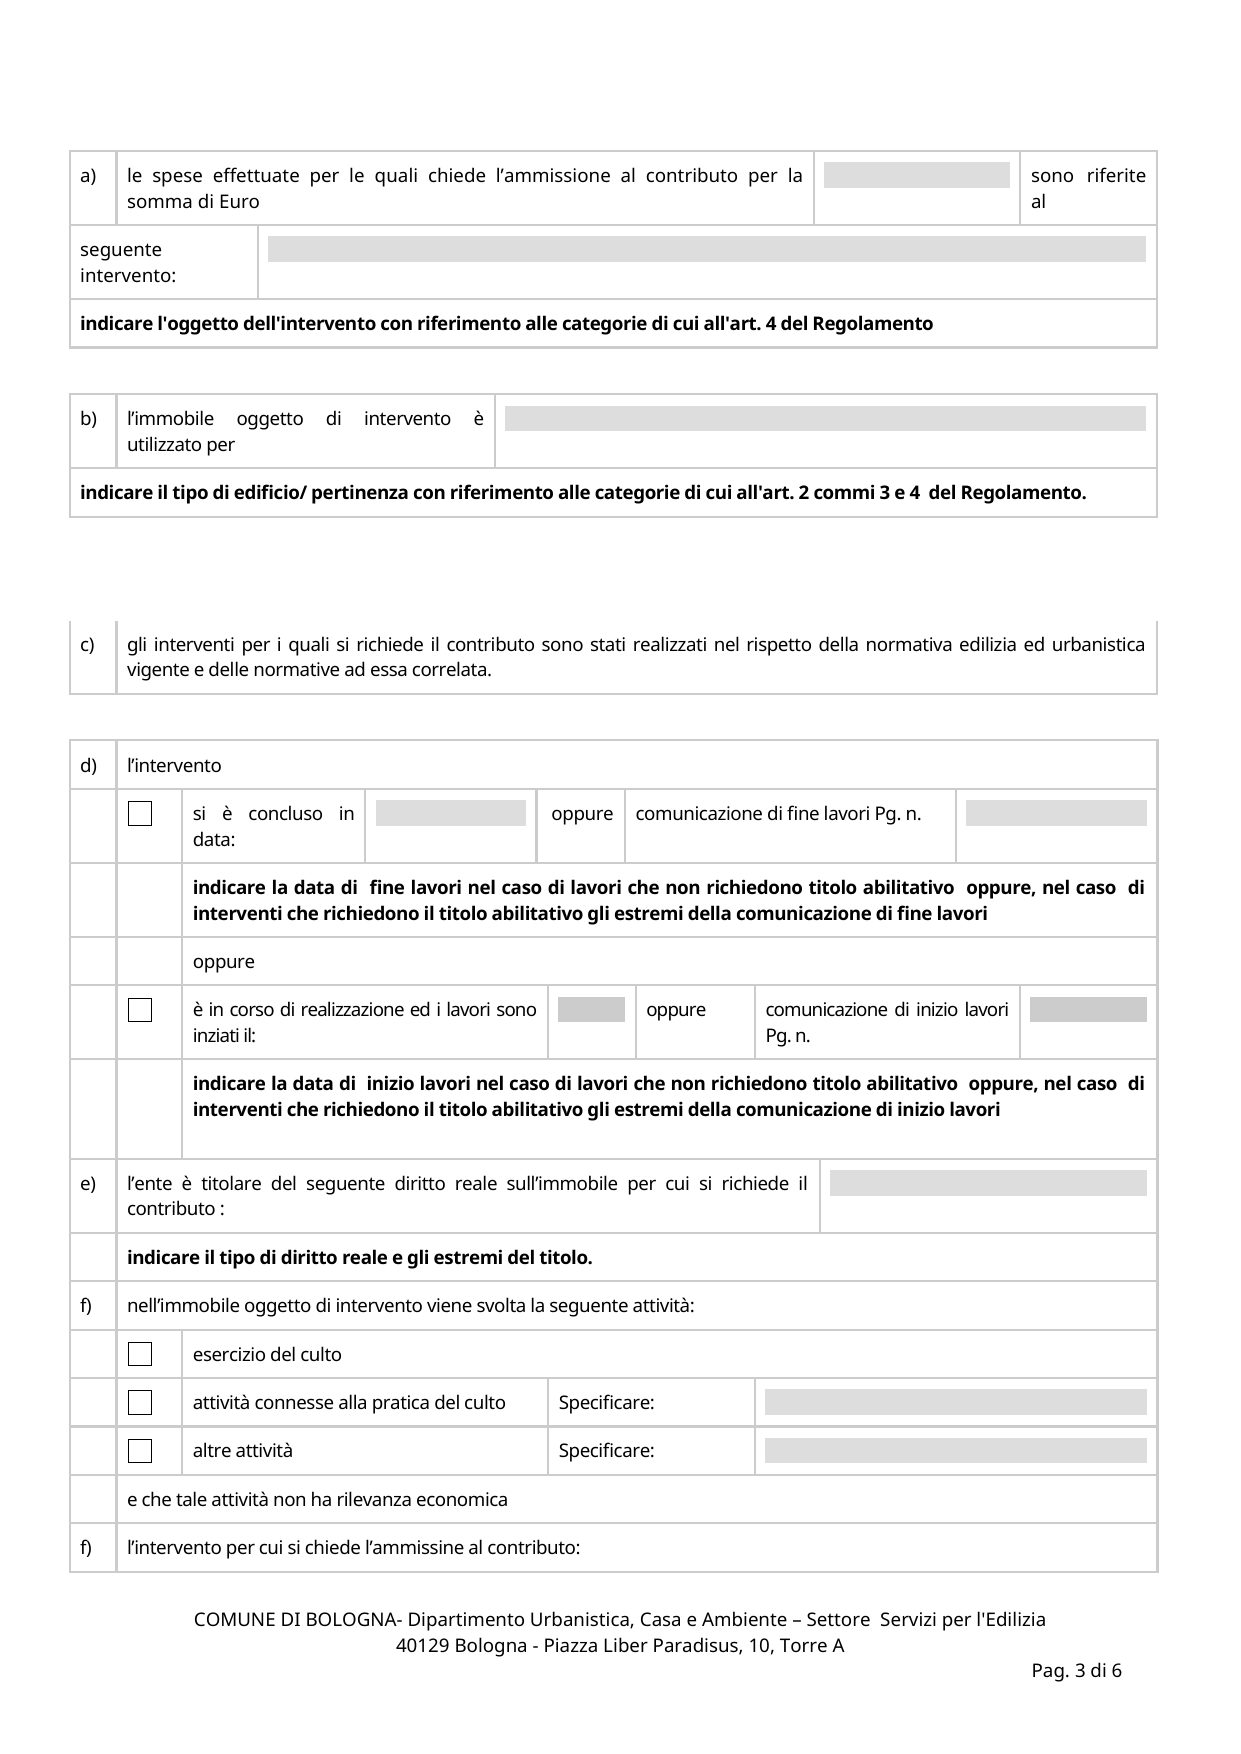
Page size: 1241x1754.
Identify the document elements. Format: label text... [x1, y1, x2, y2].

table_cell e che tale attività non ha rilevanza economica [118, 1476, 1156, 1522]
table_cell l’intervento per cui si chiede l’ammissine al contributo: [118, 1524, 1156, 1571]
table_cell esercizio del culto [183, 1331, 1156, 1377]
table_cell [1021, 986, 1156, 1058]
table_header sono riferite al [1021, 152, 1156, 224]
table_cell l’ente è titolare del seguente diritto reale sull’immobile per cui si richiede il contributo : [118, 1160, 819, 1232]
table_cell f) [71, 1524, 115, 1571]
table_cell c) [71, 621, 115, 692]
table_cell comunicazione di fine lavori Pg. n. [626, 790, 955, 862]
table_cell [118, 938, 181, 984]
table_cell e) [71, 1160, 115, 1232]
table_cell [71, 1379, 115, 1425]
table_cell oppure [538, 790, 624, 862]
table_cell indicare la data di inizio lavori nel caso di lavori che non richiedono titolo abilitativo oppure, nel caso di interventi che richiedono il titolo abilitativo gli estremi della comunicazione di inizio lavori [183, 1060, 1156, 1158]
table_header b) [71, 395, 115, 467]
table_cell [821, 1160, 1156, 1232]
table_cell [118, 1060, 181, 1158]
table_cell f) [71, 1282, 115, 1328]
table_cell [366, 790, 535, 862]
table_cell gli interventi per i quali si richiede il contributo sono stati realizzati nel rispetto della normativa edilizia ed urbanistica vigente e delle normative ad essa correlata. [118, 621, 1156, 692]
table_cell [71, 986, 115, 1058]
table_cell [549, 986, 635, 1058]
table_cell [71, 1234, 115, 1280]
table_cell [71, 1476, 115, 1522]
table_cell [71, 1331, 115, 1377]
table_header l’immobile oggetto di intervento è utilizzato per [118, 395, 494, 467]
table_cell si è concluso in data: [183, 790, 364, 862]
table_cell indicare il tipo di edificio/ pertinenza con riferimento alle categorie di cui all'art. 2 commi 3 e 4 del Regolamento. [71, 469, 1156, 516]
table_cell comunicazione di inizio lavori Pg. n. [756, 986, 1019, 1058]
table_cell [118, 864, 181, 936]
table_header [116, 574, 1157, 621]
table_cell [118, 1379, 181, 1425]
table_cell [957, 790, 1156, 862]
table_cell [71, 790, 115, 862]
table_cell Specificare: [549, 1379, 754, 1425]
table_cell indicare l'oggetto dell'intervento con riferimento alle categorie di cui all'art. 4 del Regolamento [71, 300, 1156, 346]
table_cell Specificare: [549, 1428, 754, 1474]
table_cell è in corso di realizzazione ed i lavori sono inziati il: [183, 986, 547, 1058]
table_cell seguente intervento: [71, 226, 257, 298]
table_cell oppure [637, 986, 754, 1058]
table_cell [118, 986, 181, 1058]
table_cell indicare il tipo di diritto reale e gli estremi del titolo. [118, 1234, 1156, 1280]
table_cell oppure [183, 938, 1156, 984]
table_cell [118, 1428, 181, 1474]
table_cell [118, 1331, 181, 1377]
table_header le spese effettuate per le quali chiede l’ammissione al contributo per la somma di Euro [118, 152, 813, 224]
table_cell [756, 1428, 1156, 1474]
table_header [815, 152, 1019, 224]
table_cell nell’immobile oggetto di intervento viene svolta la seguente attività: [118, 1282, 1156, 1328]
table_header [496, 395, 1156, 467]
table_cell [259, 226, 1156, 298]
table_header l’intervento [118, 741, 1156, 788]
table_cell indicare la data di fine lavori nel caso di lavori che non richiedono titolo abilitativo oppure, nel caso di interventi che richiedono il titolo abilitativo gli estremi della comunicazione di fine lavori [183, 864, 1156, 936]
table_cell [71, 1060, 115, 1158]
table_cell altre attività [183, 1428, 547, 1474]
table_cell [71, 1428, 115, 1474]
table_header a) [71, 152, 115, 224]
table_cell [118, 790, 181, 862]
table_cell [71, 864, 115, 936]
table_header d) [71, 741, 115, 788]
table_cell [756, 1379, 1156, 1425]
table_cell attività connesse alla pratica del culto [183, 1379, 547, 1425]
table_cell [71, 938, 115, 984]
table_header [70, 574, 116, 621]
